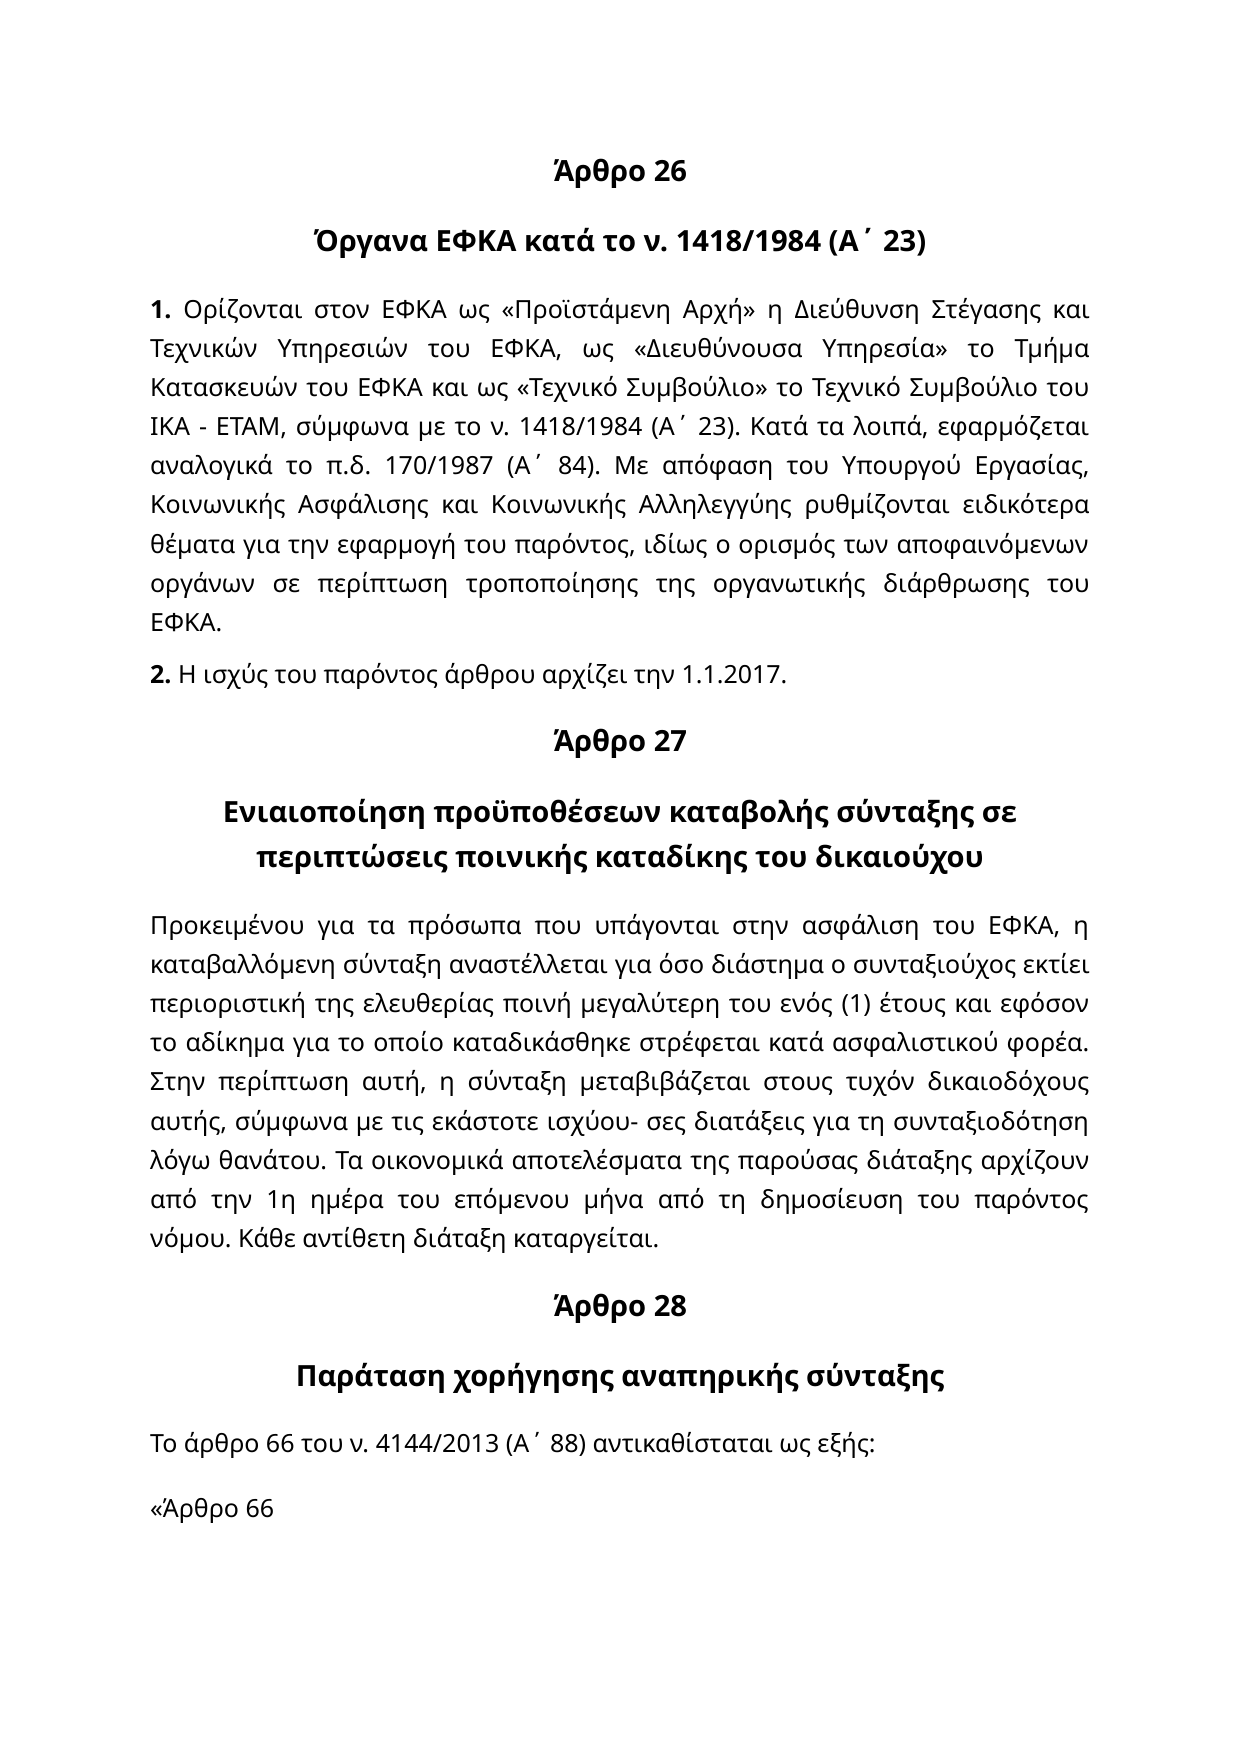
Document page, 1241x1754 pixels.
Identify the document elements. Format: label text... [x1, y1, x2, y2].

text 1. Ορίζονται στον ΕΦΚΑ ως «Προϊστάμενη Αρχή» η Διεύθυνση Στέγασης και Τεχνικών Υπηρεσιών του ΕΦΚΑ, ως «Διευθύνουσα Υπηρεσία» το Τμήμα Κατασκευών του ΕΦΚΑ και ως «Τεχνικό Συμβούλιο» το Τεχνικό Συμβούλιο του ΙΚΑ - ΕΤΑΜ, σύμφωνα με το ν. 1418/1984 (Α΄ 23). Κατά τα λοιπά, εφαρμόζεται αναλογικά το π.δ. 170/1987 (Α΄ 84). Με απόφαση του Υπουργού Εργασίας, Κοινωνικής Ασφάλισης και Κοινωνικής Αλληλεγγύης ρυθμίζονται ειδικότερα θέματα για την εφαρμογή του παρόντος, ιδίως ο ορισμός των αποφαινόμενων οργάνων σε περίπτωση τροποποίησης της οργανωτικής διάρθρωσης του ΕΦΚΑ. [150, 291, 1090, 639]
subtitle Άρθρο 26 [150, 150, 1090, 190]
text «Άρθρο 66 [150, 1490, 1090, 1524]
text 2. Η ισχύς του παρόντος άρθρου αρχίζει την 1.1.2017. [150, 656, 1090, 690]
subtitle Όργανα ΕΦΚΑ κατά το ν. 1418/1984 (Α΄ 23) [150, 221, 1090, 260]
subtitle Παράταση χορήγησης αναπηρικής σύνταξης [150, 1355, 1090, 1395]
text Το άρθρο 66 του ν. 4144/2013 (Α΄ 88) αντικαθίσταται ως εξής: [150, 1426, 1090, 1460]
subtitle Άρθρο 27 [150, 720, 1090, 760]
subtitle Άρθρο 28 [150, 1285, 1090, 1324]
text Προκειμένου για τα πρόσωπα που υπάγονται στην ασφάλιση του ΕΦΚΑ, η καταβαλλόμενη σύνταξη αναστέλλεται για όσο διάστημα ο συνταξιούχος εκτίει περιοριστική της ελευθερίας ποινή μεγαλύτερη του ενός (1) έτους και εφόσον το αδίκημα για το οποίο καταδικάσθηκε στρέφεται κατά ασφαλιστικού φορέα. Στην περίπτωση αυτή, η σύνταξη μεταβιβάζεται στους τυχόν δικαιοδόχους αυτής, σύμφωνα με τις εκάστοτε ισχύου- σες διατάξεις για τη συνταξιοδότηση λόγω θανάτου. Τα οικονομικά αποτελέσματα της παρούσας διάταξης αρχίζουν από την 1η ημέρα του επόμενου μήνα από τη δημοσίευση του παρόντος νόμου. Κάθε αντίθετη διάταξη καταργείται. [150, 907, 1090, 1255]
subtitle Ενιαιοποίηση προϋποθέσεων καταβολής σύνταξης σε περιπτώσεις ποινικής καταδίκης του δικαιούχου [150, 791, 1090, 876]
